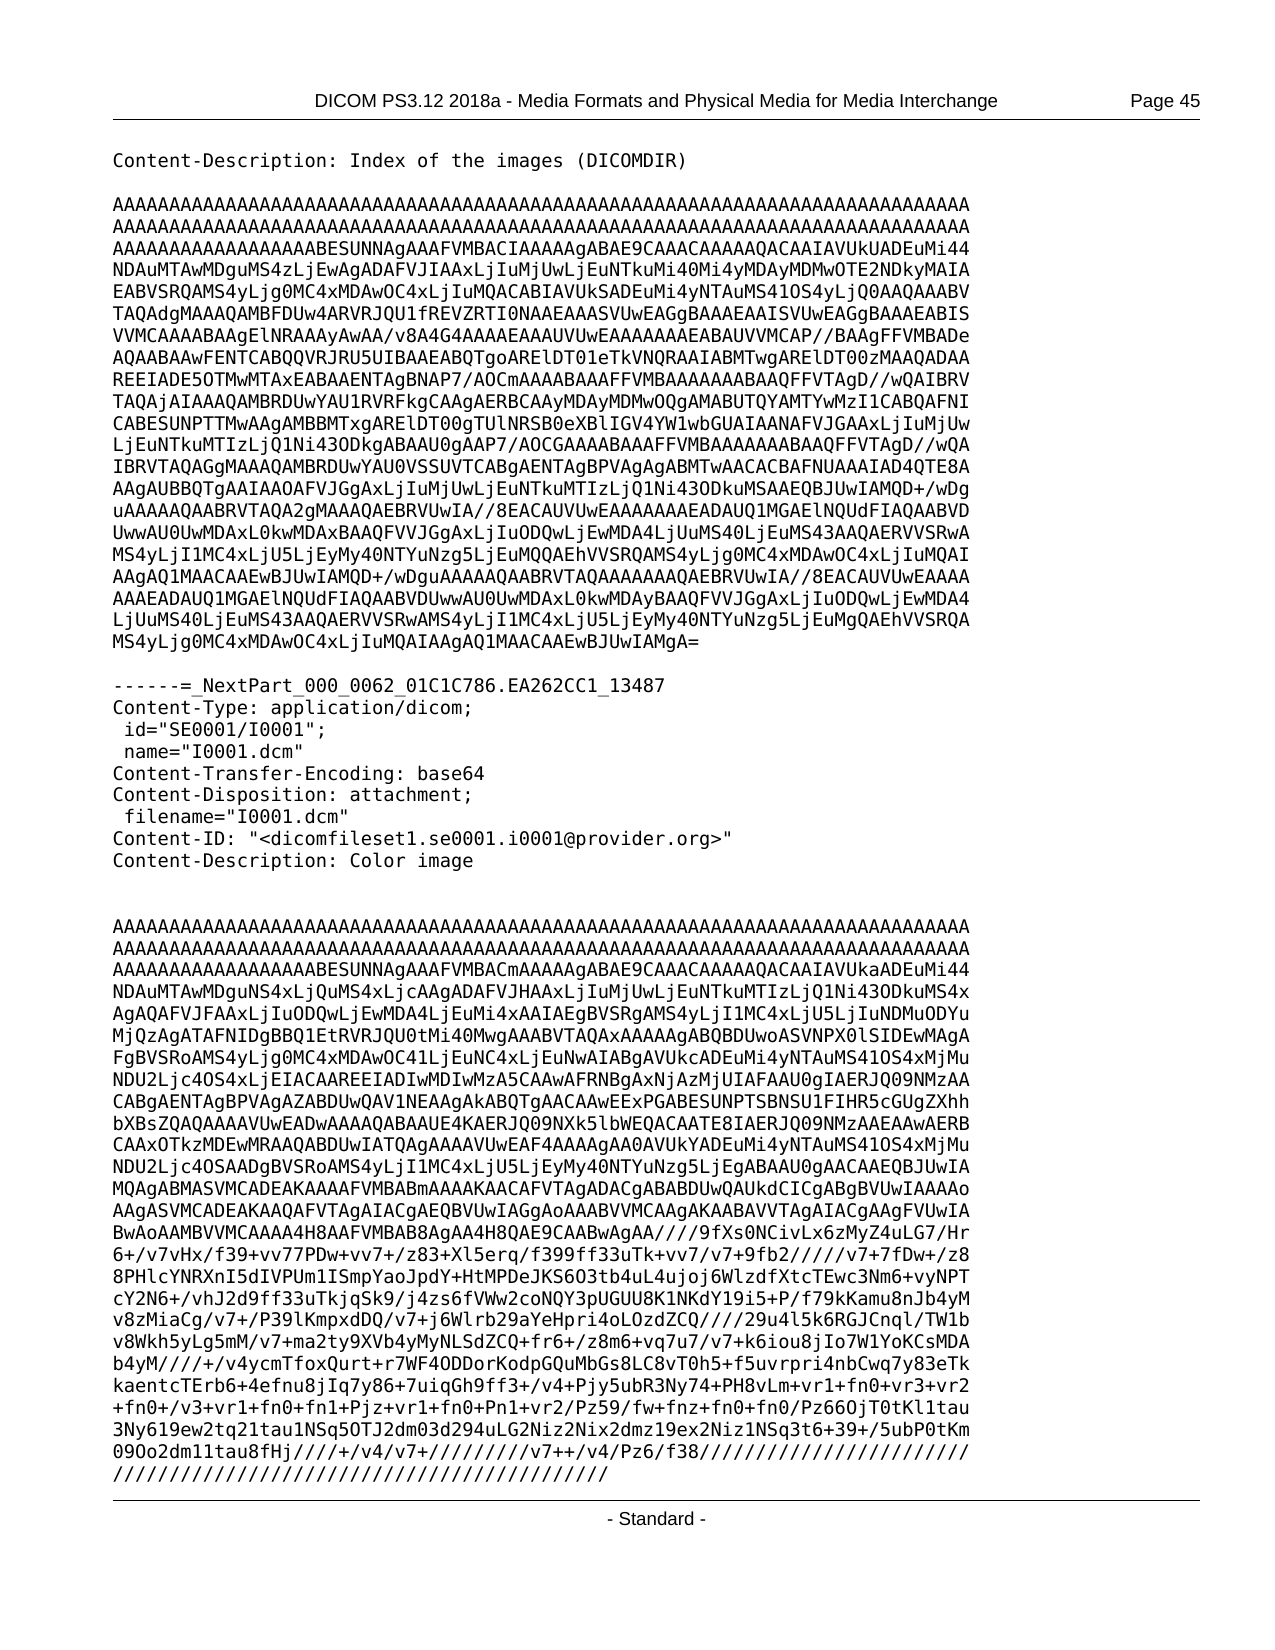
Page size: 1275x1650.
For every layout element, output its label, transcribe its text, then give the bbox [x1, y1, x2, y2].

text Content-Description: Index of the images (DICOMDIR) AAAAAAAAAAAAAAAAAAAAAAAAAAAAAAAAAAAAAAAAAAAAAAAAAAAAAAAAAAAAAAAAAAAAAAAAAAAA AAAAAAAAAAAAAAAAAAAAAAAAAAAAAAAAAAAAAAAAAAAAAAAAAAAAAAAAAAAAAAAAAAAAAAAAAAAA AAAAAAAAAAAAAAAAAABESUNNAgAAAFVMBACIAAAAAgABAE9CAAACAAAAAQACAAIAVUkUADEuMi44 NDAuMTAwMDguMS4zLjEwAgADAFVJIAAxLjIuMjUwLjEuNTkuMi40Mi4yMDAyMDMwOTE2NDkyMAIA EABVSRQAMS4yLjg0MC4xMDAwOC4xLjIuMQACABIAVUkSADEuMi4yNTAuMS41OS4yLjQ0AAQAAABV TAQAdgMAAAQAMBFDUw4ARVRJQU1fREVZRTI0NAAEAAASVUwEAGgBAAAEAAISVUwEAGgBAAAEABIS VVMCAAAABAAgElNRAAAyAwAA/v8A4G4AAAAEAAAUVUwEAAAAAAAEABAUVVMCAP//BAAgFFVMBADe AQAABAAwFENTCABQQVRJRU5UIBAAEABQTgoARElDT01eTkVNQRAAIABMTwgARElDT00zMAAQADAA REEIADE5OTMwMTAxEABAAENTAgBNAP7/AOCmAAAABAAAFFVMBAAAAAAABAAQFFVTAgD//wQAIBRV TAQAjAIAAAQAMBRDUwYAU1RVRFkgCAAgAERBCAAyMDAyMDMwOQgAMABUTQYAMTYwMzI1CABQAFNI CABESUNPTTMwAAgAMBBMTxgARElDT00gTUlNRSB0eXBlIGV4YW1wbGUAIAANAFVJGAAxLjIuMjUw LjEuNTkuMTIzLjQ1Ni43ODkgABAAU0gAAP7/AOCGAAAABAAAFFVMBAAAAAAABAAQFFVTAgD//wQA IBRVTAQAGgMAAAQAMBRDUwYAU0VSSUVTCABgAENTAgBPVAgAgABMTwAACACBAFNUAAAIAD4QTE8A AAgAUBBQTgAAIAAOAFVJGgAxLjIuMjUwLjEuNTkuMTIzLjQ1Ni43ODkuMSAAEQBJUwIAMQD+/wDg uAAAAAQAABRVTAQA2gMAAAQAEBRVUwIA//8EACAUVUwEAAAAAAAEADAUQ1MGAElNQUdFIAQAABVD UwwAU0UwMDAxL0kwMDAxBAAQFVVJGgAxLjIuODQwLjEwMDA4LjUuMS40LjEuMS43AAQAERVVSRwA MS4yLjI1MC4xLjU5LjEyMy40NTYuNzg5LjEuMQQAEhVVSRQAMS4yLjg0MC4xMDAwOC4xLjIuMQAI AAgAQ1MAACAAEwBJUwIAMQD+/wDguAAAAAQAABRVTAQAAAAAAAQAEBRVUwIA//8EACAUVUwEAAAA AAAEADAUQ1MGAElNQUdFIAQAABVDUwwAU0UwMDAxL0kwMDAyBAAQFVVJGgAxLjIuODQwLjEwMDA4 LjUuMS40LjEuMS43AAQAERVVSRwAMS4yLjI1MC4xLjU5LjEyMy40NTYuNzg5LjEuMgQAEhVVSRQA MS4yLjg0MC4xMDAwOC4xLjIuMQAIAAgAQ1MAACAAEwBJUwIAMgA= ------=_NextPart_000_0062_01C1C786.EA262CC1_13487 Content-Type: application/dicom; id="SE0001/I0001"; name="I0001.dcm" Content-Transfer-Encoding: base64 Content-Disposition: attachment; filename="I0001.dcm" Content-ID: "<dicomfileset1.se0001.i0001@provider.org>" Content-Description: Color image AAAAAAAAAAAAAAAAAAAAAAAAAAAAAAAAAAAAAAAAAAAAAAAAAAAAAAAAAAAAAAAAAAAAAAAAAAAA AAAAAAAAAAAAAAAAAAAAAAAAAAAAAAAAAAAAAAAAAAAAAAAAAAAAAAAAAAAAAAAAAAAAAAAAAAAA AAAAAAAAAAAAAAAAAABESUNNAgAAAFVMBACmAAAAAgABAE9CAAACAAAAAQACAAIAVUkaADEuMi44 NDAuMTAwMDguNS4xLjQuMS4xLjcAAgADAFVJHAAxLjIuMjUwLjEuNTkuMTIzLjQ1Ni43ODkuMS4x AgAQAFVJFAAxLjIuODQwLjEwMDA4LjEuMi4xAAIAEgBVSRgAMS4yLjI1MC4xLjU5LjIuNDMuODYu MjQzAgATAFNIDgBBQ1EtRVRJQU0tMi40MwgAAABVTAQAxAAAAAgABQBDUwoASVNPX0lSIDEwMAgA FgBVSRoAMS4yLjg0MC4xMDAwOC41LjEuNC4xLjEuNwAIABgAVUkcADEuMi4yNTAuMS41OS4xMjMu NDU2Ljc4OS4xLjEIACAAREEIADIwMDIwMzA5CAAwAFRNBgAxNjAzMjUIAFAAU0gIAERJQ09NMzAA CABgAENTAgBPVAgAZABDUwQAV1NEAAgAkABQTgAACAAwEExPGABESUNPTSBNSU1FIHR5cGUgZXhh bXBsZQAQAAAAVUwEADwAAAAQABAAUE4KAERJQ09NXk5lbWEQACAATE8IAERJQ09NMzAAEAAwAERB CAAxOTkzMDEwMRAAQABDUwIATQAgAAAAVUwEAF4AAAAgAA0AVUkYADEuMi4yNTAuMS41OS4xMjMu NDU2Ljc4OSAADgBVSRoAMS4yLjI1MC4xLjU5LjEyMy40NTYuNzg5LjEgABAAU0gAACAAEQBJUwIA MQAgABMASVMCADEAKAAAAFVMBABmAAAAKAACAFVTAgADACgABABDUwQAUkdCICgABgBVUwIAAAAo AAgASVMCADEAKAAQAFVTAgAIACgAEQBVUwIAGgAoAAABVVMCAAgAKAABAVVTAgAIACgAAgFVUwIA BwAoAAMBVVMCAAAA4H8AAFVMBAB8AgAA4H8QAE9CAABwAgAA////9fXs0NCivLx6zMyZ4uLG7/Hr 6+/v7vHx/f39+vv77PDw+vv7+/z83+Xl5erq/f399ff33uTk+vv7/v7+9fb2/////v7+7fDw+/z8 8PHlcYNRXnI5dIVPUm1ISmpYaoJpdY+HtMPDeJKS6O3tb4uL4ujoj6WlzdfXtcTEwc3Nm6+vyNPT cY2N6+/vhJ2d9ff33uTkjqSk9/j4zs6fVWw2coNQY3pUGUU8K1NKdY19i5+P/f79kKamu8nJb4yM v8zMiaCg/v7+/P39lKmpxdDQ/v7+j6Wlrb29aYeHpri4oLOzdZCQ////29u4l5k6RGJCnql/TW1b v8Wkh5yLg5mM/v7+ma2ty9XVb4yMyNLSdZCQ+fr6+/z8m6+vq7u7/v7+k6iou8jIo7W1YoKCsMDA b4yM////+/v4ycmTfoxQurt+r7WF4ODDorKodpGQuMbGs8LC8vT0h5+f5uvrpri4nbCwq7y83eTk kaentcTErb6+4efnu8jIq7y86+7uiqGh9ff3+/v4+Pjy5ubR3Ny74+PH8vLm+vr1+fn0+vr3+vr2 +fn0+/v3+vr1+fn0+fn1+Pjz+vr1+fn0+Pn1+vr2/Pz59/fw+fnz+fn0+fn0/Pz66OjT0tKl1tau 3Ny619ew2tq21tau1NSq5OTJ2dm03d294uLG2Niz2Nix2dmz19ex2Niz1NSq3t6+39+/5ubP0tKm 09Oo2dm11tau8fHj////+/v4/v7+/////////v7++/v4/Pz6/f38//////////////////////// //////////////////////////////////////////// [112, 150, 1200, 1484]
